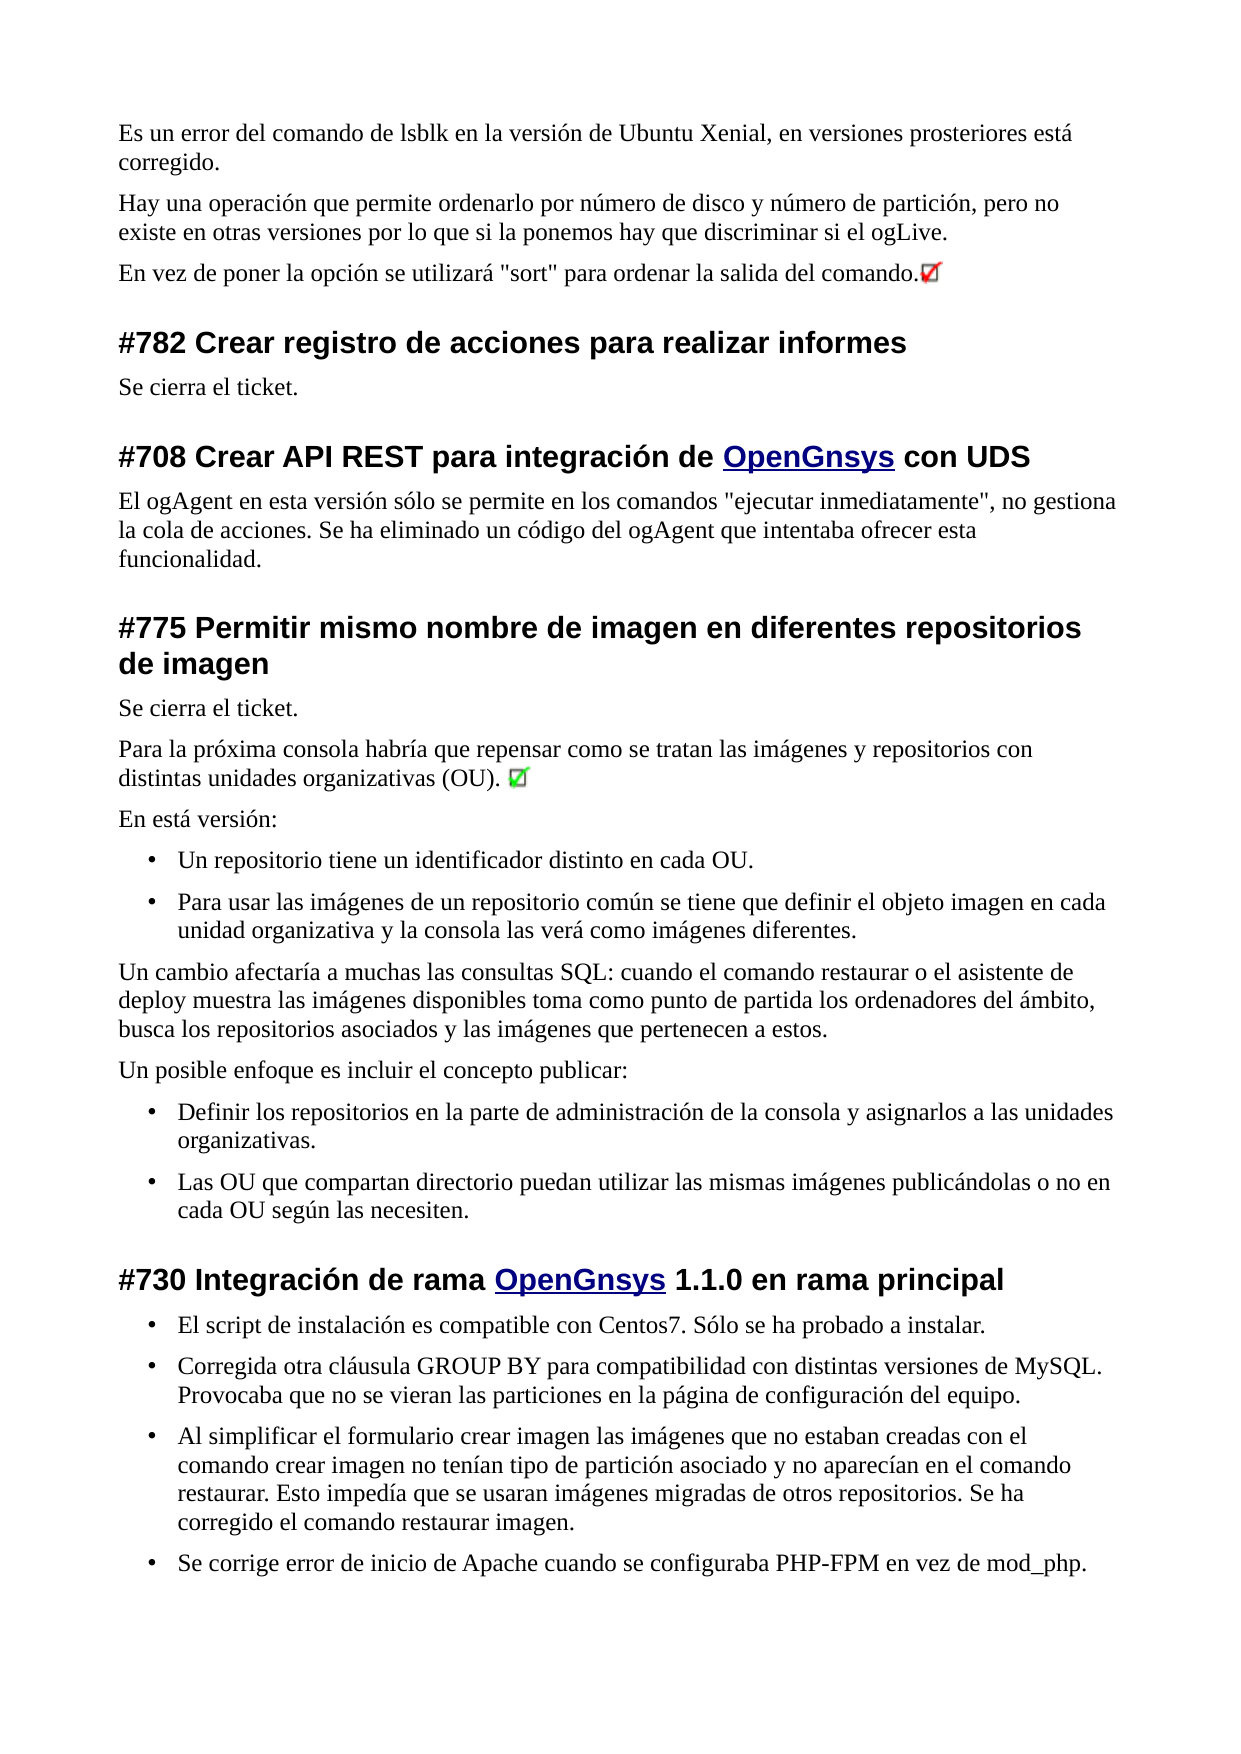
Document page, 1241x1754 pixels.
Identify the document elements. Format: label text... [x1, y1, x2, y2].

text Se cierra el ticket. [118, 372, 1122, 401]
text En está versión: [118, 804, 1122, 833]
subtitle #730 Integración de rama OpenGnsys 1.1.0 en rama principal [118, 1262, 1122, 1297]
list Se corrige error de inicio de Apache cuando se configuraba PHP-FPM en vez de mod_php. [148, 1548, 1122, 1577]
text Es un error del comando de lsblk en la versión de Ubuntu Xenial, en versiones prosteriores está corregido. [118, 118, 1122, 176]
text Para la próxima consola habría que repensar como se tratan las imágenes y repositorios con distintas unidades organizativas (OU). [118, 734, 1122, 792]
list Corregida otra cláusula GROUP BY para compatibilidad con distintas versiones de MySQL. Provocaba que no se vieran las particiones en la página de configuración del equipo. [148, 1351, 1122, 1408]
text Un posible enfoque es incluir el concepto publicar: [118, 1056, 1122, 1084]
list Al simplificar el formulario crear imagen las imágenes que no estaban creadas con el comando crear imagen no tenían tipo de partición asociado y no aparecían en el comando restaurar. Esto impedía que se usaran imágenes migradas de otros repositorios. Se ha corregido el comando restaurar imagen. [148, 1421, 1122, 1536]
text Hay una operación que permite ordenarlo por número de disco y número de partición, pero no existe en otras versiones por lo que si la ponemos hay que discriminar si el ogLive. [118, 188, 1122, 246]
text El ogAgent en esta versión sólo se permite en los comandos "ejecutar inmediatamente", no gestiona la cola de acciones. Se ha eliminado un código del ogAgent que intentaba ofrecer esta funcionalidad. [118, 486, 1122, 572]
subtitle #775 Permitir mismo nombre de imagen en diferentes repositorios de imagen [118, 610, 1122, 681]
subtitle #708 Crear API REST para integración de OpenGnsys con UDS [118, 438, 1122, 474]
text Se cierra el ticket. [118, 693, 1122, 722]
list Para usar las imágenes de un repositorio común se tiene que definir el objeto imagen en cada unidad organizativa y la consola las verá como imágenes diferentes. [148, 887, 1122, 944]
list El script de instalación es compatible con Centos7. Sólo se ha probado a instalar. [148, 1310, 1122, 1338]
text En vez de poner la opción se utilizará "sort" para ordenar la salida del comando. [118, 258, 1122, 287]
list Definir los repositorios en la parte de administración de la consola y asignarlos a las unidades organizativas. [148, 1097, 1122, 1154]
subtitle #782 Crear registro de acciones para realizar informes [118, 324, 1122, 360]
list Las OU que compartan directorio puedan utilizar las mismas imágenes publicándolas o no en cada OU según las necesiten. [148, 1167, 1122, 1224]
text Un cambio afectaría a muchas las consultas SQL: cuando el comando restaurar o el asistente de deploy muestra las imágenes disponibles toma como punto de partida los ordenadores del ámbito, busca los repositorios asociados y las imágenes que pertenecen a estos. [118, 957, 1122, 1043]
list Un repositorio tiene un identificador distinto en cada OU. [148, 846, 1122, 874]
